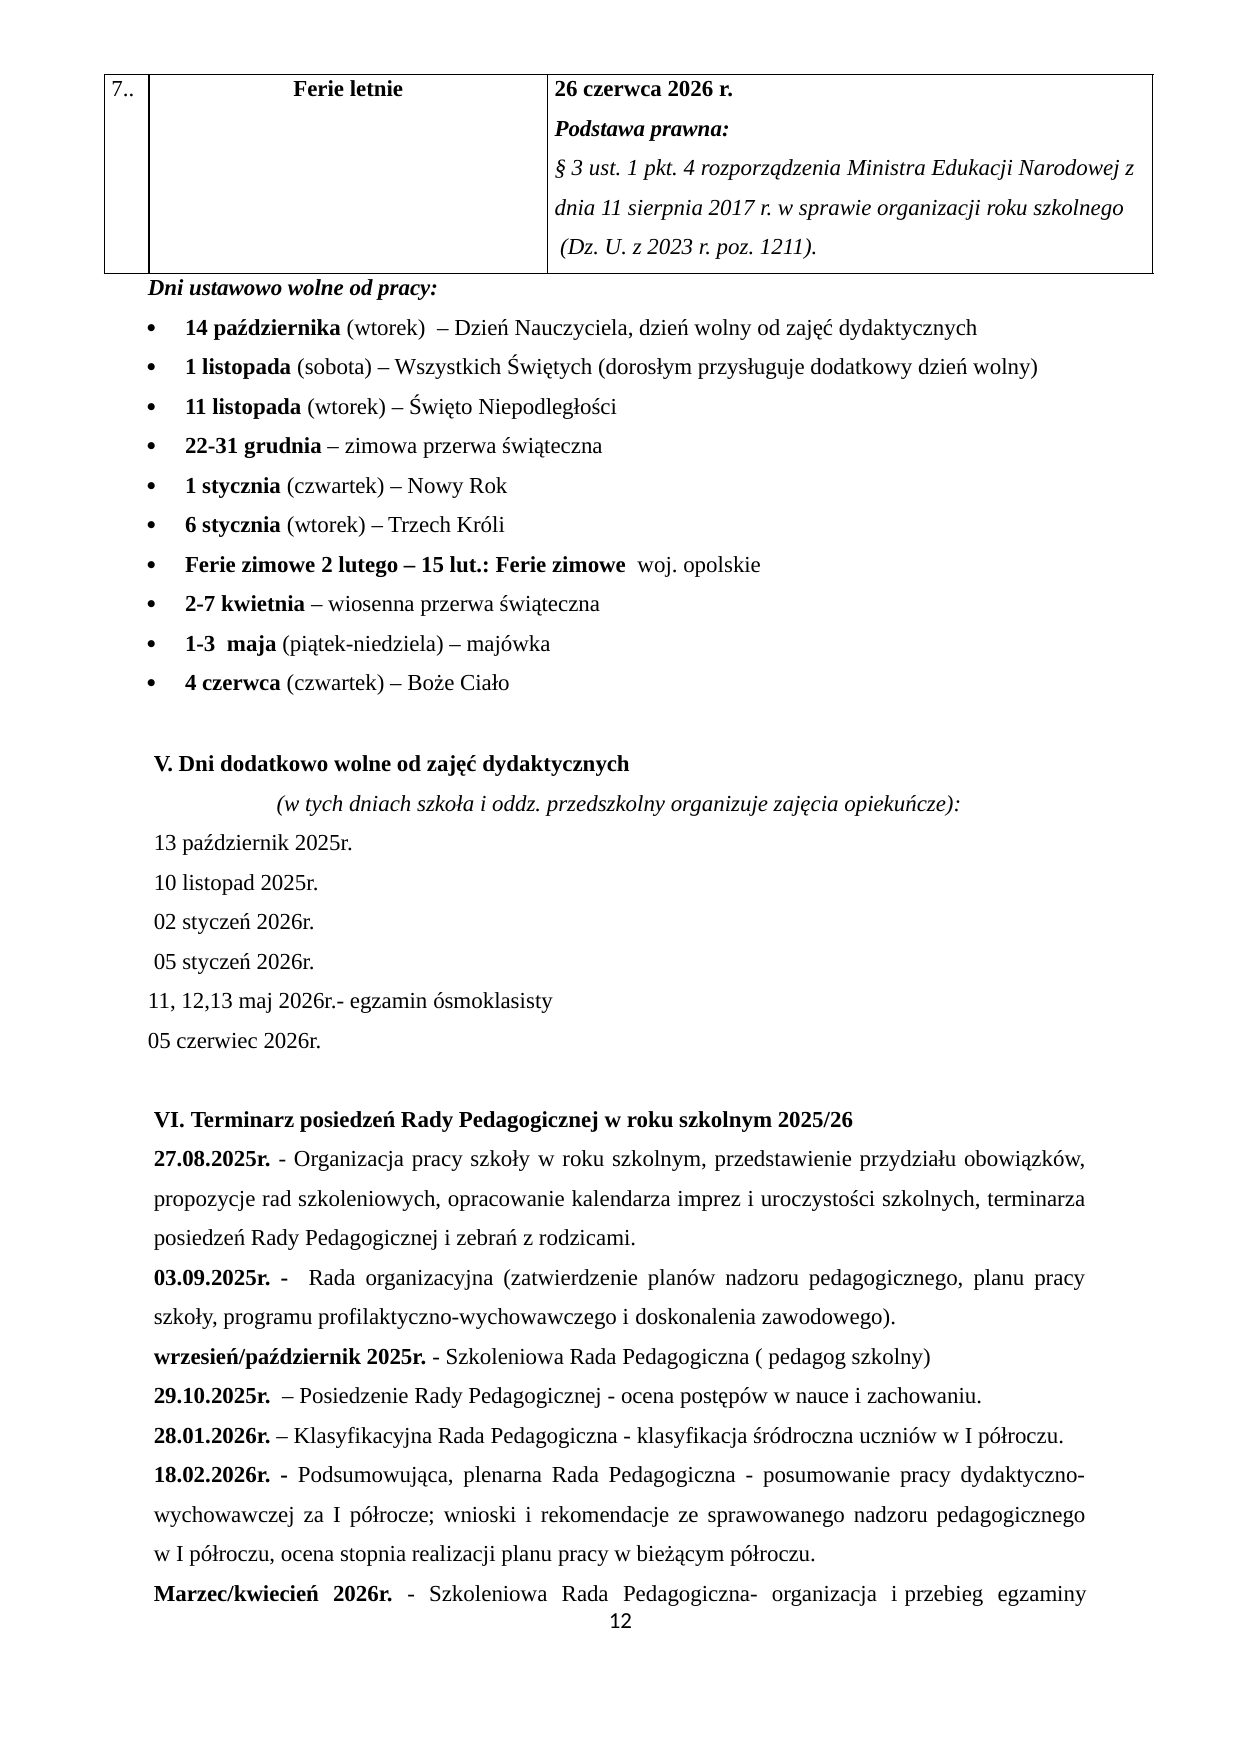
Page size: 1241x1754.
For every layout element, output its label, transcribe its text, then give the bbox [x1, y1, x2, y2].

list 1-3 maja (piątek-niedziela) – majówka [148, 629, 1093, 656]
list 14 października (wtorek) – Dzień Nauczyciela, dzień wolny od zajęć dydaktycznych [148, 314, 1093, 340]
table_cell Ferie letnie [150, 75, 547, 273]
list 6 stycznia (wtorek) – Trzech Króli [148, 511, 1093, 537]
text wrzesień/październik 2025r. - Szkoleniowa Rada Pedagogiczna ( pedagog szkolny) [153, 1343, 1087, 1369]
text 13 październik 2025r. [153, 829, 1087, 856]
text 10 listopad 2025r. [153, 869, 1087, 895]
text 03.09.2025r. - Rada organizacyjna (zatwierdzenie planów nadzoru pedagogicznego, planu pracy szkoły, programu profilaktyczno-wychowawczego i doskonalenia zawodowego). [153, 1264, 1087, 1329]
text Dni ustawowo wolne od pracy: [148, 274, 1087, 301]
list Ferie zimowe 2 lutego – 15 lut.: Ferie zimowe woj. opolskie [148, 551, 1093, 577]
text 28.01.2026r. – Klasyfikacyjna Rada Pedagogiczna - klasyfikacja śródroczna uczniów w I półroczu. [153, 1422, 1087, 1448]
list 2-7 kwietnia – wiosenna przerwa świąteczna [148, 590, 1093, 616]
text 18.02.2026r. - Podsumowująca, plenarna Rada Pedagogiczna - posumowanie pracy dydaktyczno-wychowawczej za I półrocze; wnioski i rekomendacje ze sprawowanego nadzoru pedagogicznego w I półroczu, ocena stopnia realizacji planu pracy w bieżącym półroczu. [153, 1461, 1087, 1566]
text 11, 12,13 maj 2026r.- egzamin ósmoklasisty [148, 987, 1087, 1014]
text 02 styczeń 2026r. [153, 908, 1087, 935]
list 1 stycznia (czwartek) – Nowy Rok [148, 472, 1093, 498]
list 22-31 grudnia – zimowa przerwa świąteczna [148, 432, 1093, 458]
table_cell 7.. [105, 75, 148, 273]
text (w tych dniach szkoła i oddz. przedszkolny organizuje zajęcia opiekuńcze): [153, 790, 1087, 816]
text Marzec/kwiecień 2026r. - Szkoleniowa Rada Pedagogiczna- organizacja i przebieg egzaminy [153, 1579, 1087, 1606]
text 29.10.2025r. – Posiedzenie Rady Pedagogicznej - ocena postępów w nauce i zachowaniu. [153, 1382, 1087, 1408]
text VI. Terminarz posiedzeń Rady Pedagogicznej w roku szkolnym 2025/26 [153, 1106, 1087, 1132]
list 11 listopada (wtorek) – Święto Niepodległości [148, 393, 1093, 419]
text 27.08.2025r. - Organizacja pracy szkoły w roku szkolnym, przedstawienie przydziału obowiązków, propozycje rad szkoleniowych, opracowanie kalendarza imprez i uroczystości szkolnych, terminarza posiedzeń Rady Pedagogicznej i zebrań z rodzicami. [153, 1145, 1087, 1251]
text 05 styczeń 2026r. [153, 948, 1087, 974]
list 4 czerwca (czwartek) – Boże Ciało [148, 669, 1093, 695]
table_cell 26 czerwca 2026 r. Podstawa prawna: § 3 ust. 1 pkt. 4 rozporządzenia Ministra Edukacji Narodowej z dnia 11 sierpnia 2017 r. w sprawie organizacji roku szkolnego (Dz. U. z 2023 r. poz. 1211). [548, 75, 1152, 273]
text V. Dni dodatkowo wolne od zajęć dydaktycznych [153, 751, 1087, 777]
text 05 czerwiec 2026r. [148, 1027, 1087, 1053]
list 1 listopada (sobota) – Wszystkich Świętych (dorosłym przysługuje dodatkowy dzień wolny) [148, 353, 1093, 379]
